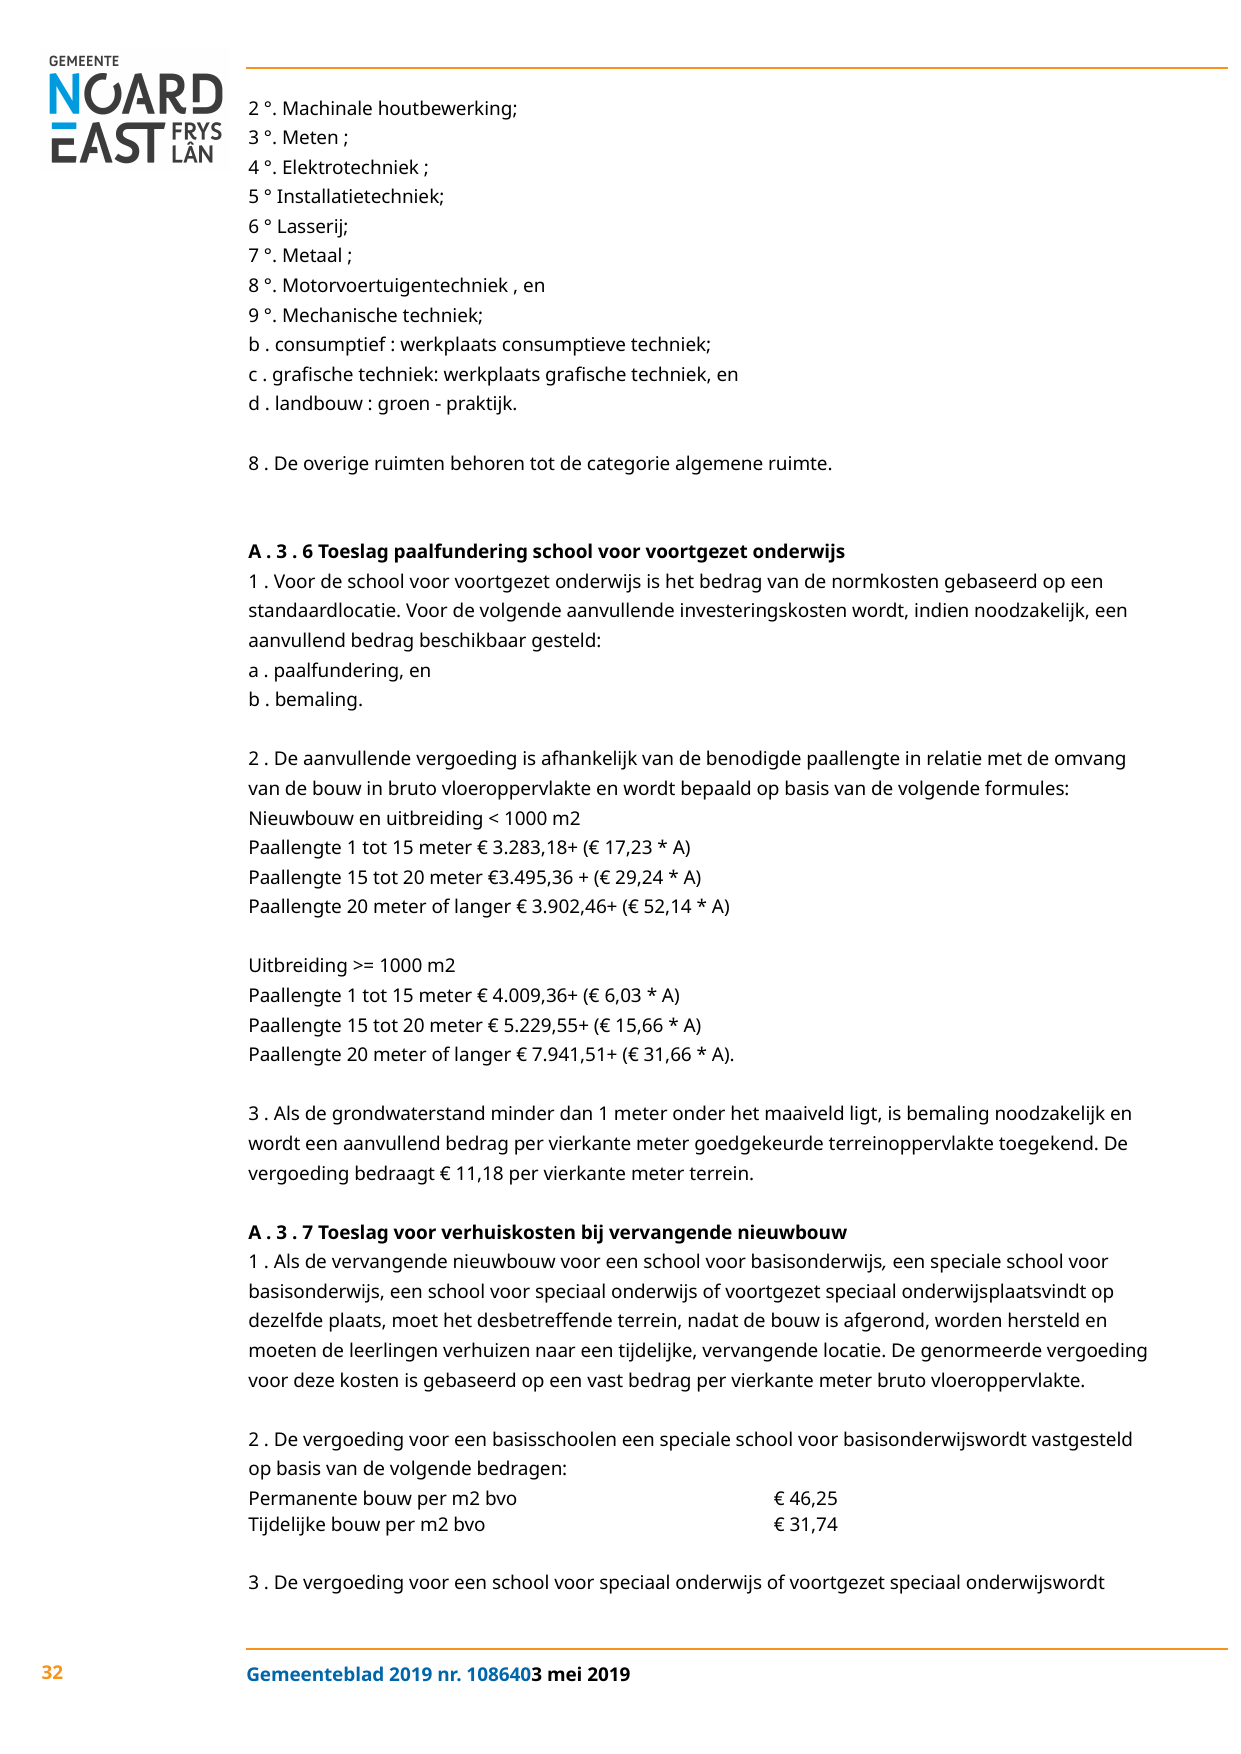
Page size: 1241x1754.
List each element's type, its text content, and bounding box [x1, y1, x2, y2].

text 8 . De overige ruimten behoren tot de categorie algemene ruimte. [248, 450, 1152, 476]
text Paallengte 15 tot 20 meter €3.495,36 + (€ 29,24 * A) [248, 864, 1152, 890]
text d . landbouw : groen - praktijk. [248, 391, 1152, 416]
text 6 ° Lasserij; [248, 213, 1152, 239]
text A . 3 . 6 Toeslag paalfundering school voor voortgezet onderwijs [248, 538, 1152, 564]
text 3 . De vergoeding voor een school voor speciaal onderwijs of voortgezet speciaal onderwijswordt [248, 1569, 1152, 1595]
text b . consumptief : werkplaats consumptieve techniek; [248, 331, 1152, 357]
text 2 . De aanvullende vergoeding is afhankelijk van de benodigde paallengte in relatie met de omvang van de bouw in bruto vloeroppervlakte en wordt bepaald op basis van de volgende formules: [248, 746, 1152, 801]
text Nieuwbouw en uitbreiding < 1000 m2 [248, 805, 1152, 831]
text 8 °. Motorvoertuigentechniek , en [248, 272, 1152, 298]
text Paallengte 15 tot 20 meter € 5.229,55+ (€ 15,66 * A) [248, 1012, 1152, 1038]
text Uitbreiding >= 1000 m2 [248, 953, 1152, 978]
text Paallengte 1 tot 15 meter € 3.283,18+ (€ 17,23 * A) [248, 834, 1152, 860]
table_header Permanente bouw per m2 bvo [248, 1485, 774, 1511]
text 7 °. Metaal ; [248, 243, 1152, 268]
table_cell € 31,74 [774, 1511, 1152, 1537]
text 2 °. Machinale houtbewerking; [248, 95, 1152, 121]
text 1 . Voor de school voor voortgezet onderwijs is het bedrag van de normkosten gebaseerd op een standaardlocatie. Voor de volgende aanvullende investeringskosten wordt, indien noodzakelijk, een aanvullend bedrag beschikbaar gesteld: [248, 568, 1152, 653]
text 3 . Als de grondwaterstand minder dan 1 meter onder het maaiveld ligt, is bemaling noodzakelijk en wordt een aanvullend bedrag per vierkante meter goedgekeurde terreinoppervlakte toegekend. De vergoeding bedraagt € 11,18 per vierkante meter terrein. [248, 1101, 1152, 1186]
text 5 ° Installatietechniek; [248, 183, 1152, 209]
table_cell Tijdelijke bouw per m2 bvo [248, 1511, 774, 1537]
text 1 . Als de vervangende nieuwbouw voor een school voor basisonderwijs, een speciale school voor basisonderwijs, een school voor speciaal onderwijs of voortgezet speciaal onderwijsplaatsvindt op dezelfde plaats, moet het desbetreffende terrein, nadat de bouw is afgerond, worden hersteld en moeten de leerlingen verhuizen naar een tijdelijke, vervangende locatie. De genormeerde vergoeding voor deze kosten is gebaseerd op een vast bedrag per vierkante meter bruto vloeroppervlakte. [248, 1248, 1152, 1393]
text A . 3 . 7 Toeslag voor verhuiskosten bij vervangende nieuwbouw [248, 1219, 1152, 1245]
text 4 °. Elektrotechniek ; [248, 154, 1152, 180]
table_header € 46,25 [774, 1485, 1152, 1511]
text a . paalfundering, en [248, 657, 1152, 683]
text 2 . De vergoeding voor een basisschoolen een speciale school voor basisonderwijswordt vastgesteld op basis van de volgende bedragen: [248, 1426, 1152, 1481]
text c . grafische techniek: werkplaats grafische techniek, en [248, 361, 1152, 387]
text 3 °. Meten ; [248, 124, 1152, 150]
text Paallengte 20 meter of langer € 3.902,46+ (€ 52,14 * A) [248, 893, 1152, 919]
text Paallengte 1 tot 15 meter € 4.009,36+ (€ 6,03 * A) [248, 982, 1152, 1008]
text Paallengte 20 meter of langer € 7.941,51+ (€ 31,66 * A). [248, 1041, 1152, 1067]
text b . bemaling. [248, 686, 1152, 712]
text 9 °. Mechanische techniek; [248, 302, 1152, 328]
picture [41, 47, 231, 172]
